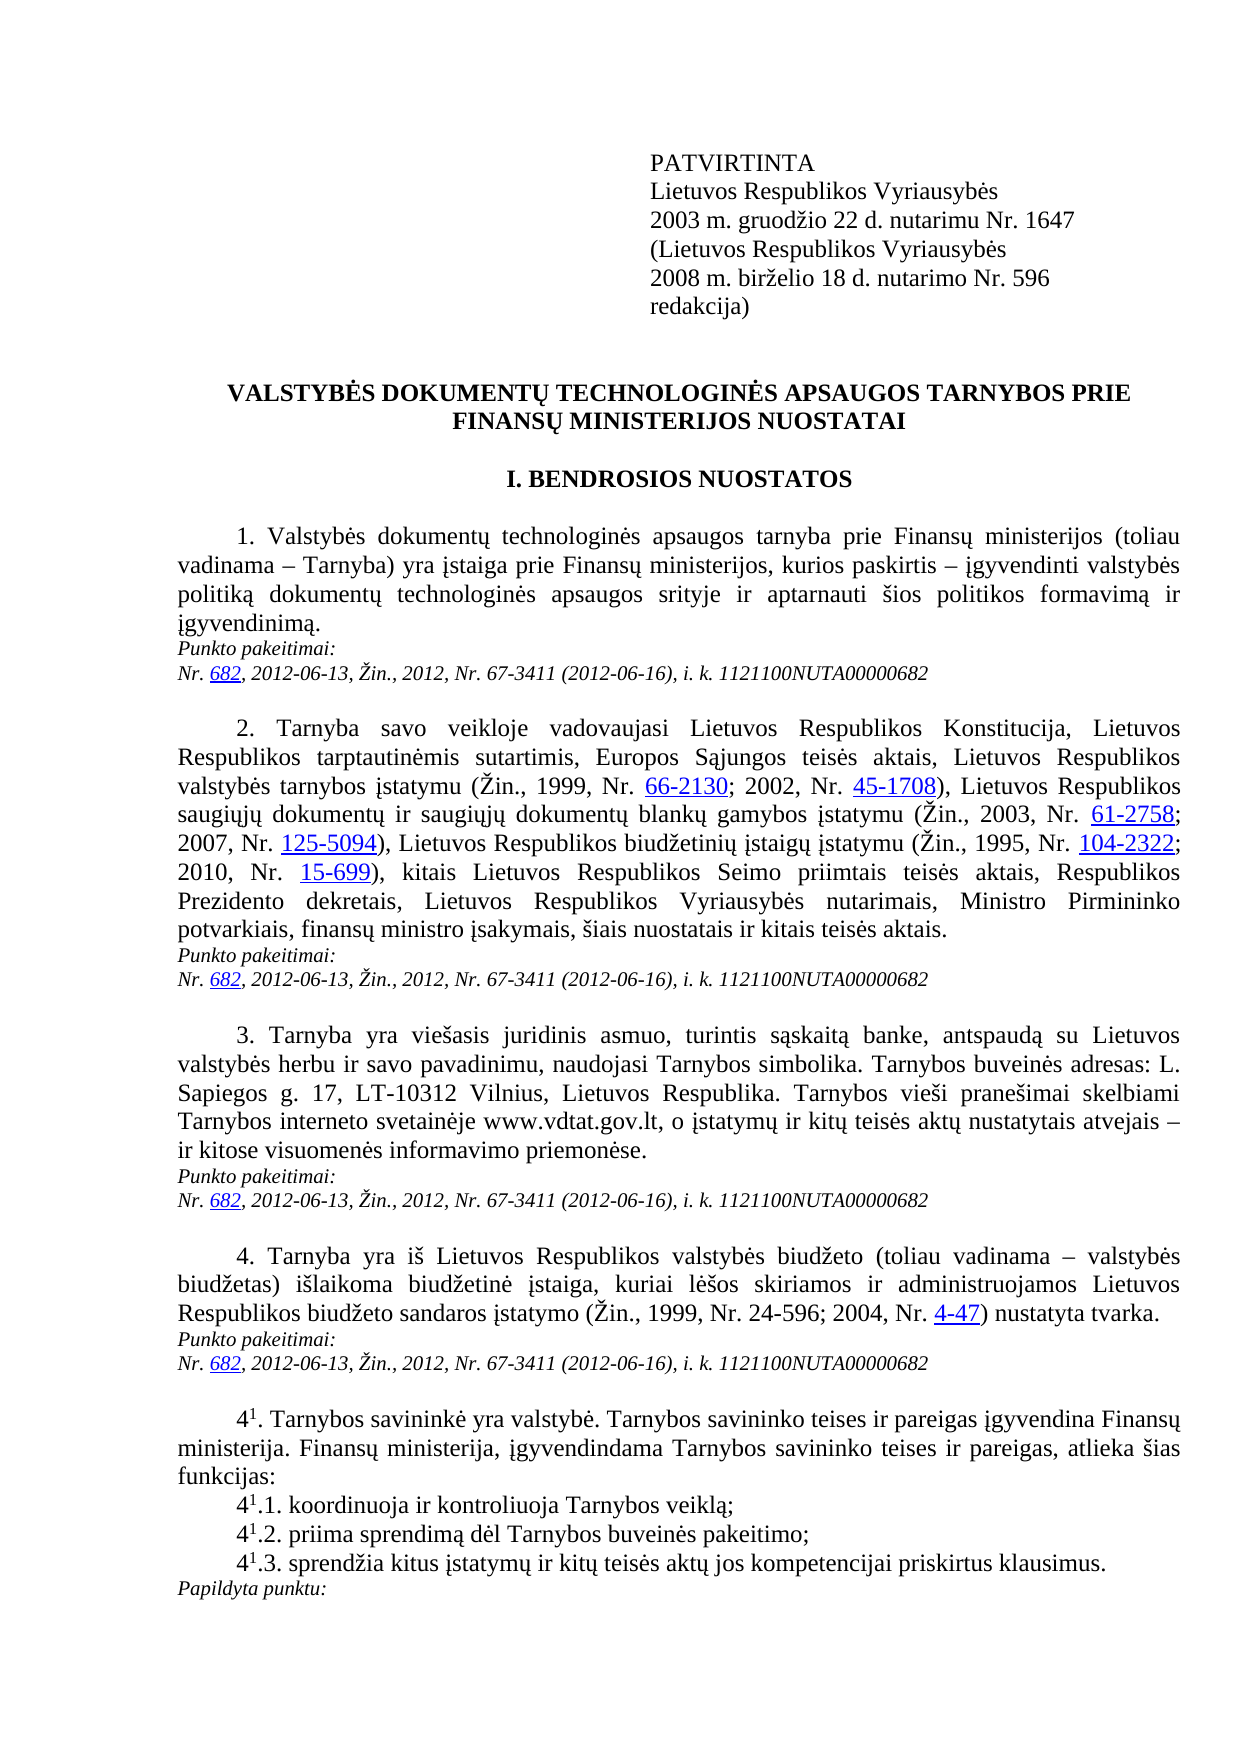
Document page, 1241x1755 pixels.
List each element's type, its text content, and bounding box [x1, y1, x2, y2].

text (Lietuvos Respublikos Vyriausybės [650, 234, 1181, 263]
text 41.2. priima sprendimą dėl Tarnybos buveinės pakeitimo; [177, 1519, 1181, 1548]
text Nr. 682, 2012-06-13, Žin., 2012, Nr. 67-3411 (2012-06-16), i. k. 1121100NUTA00000682 [177, 967, 1181, 991]
text I. BENDROSIOS NUOSTATOS [177, 464, 1181, 493]
text Punkto pakeitimai: [177, 943, 1181, 967]
text 41.3. sprendžia kitus įstatymų ir kitų teisės aktų jos kompetencijai priskirtus klausimus. [177, 1548, 1181, 1576]
text Nr. 682, 2012-06-13, Žin., 2012, Nr. 67-3411 (2012-06-16), i. k. 1121100NUTA00000682 [177, 1188, 1181, 1212]
text 2008 m. birželio 18 d. nutarimo Nr. 596 [650, 263, 1181, 291]
text Nr. 682, 2012-06-13, Žin., 2012, Nr. 67-3411 (2012-06-16), i. k. 1121100NUTA00000682 [177, 1351, 1181, 1375]
text 3. Tarnyba yra viešasis juridinis asmuo, turintis sąskaitą banke, antspaudą su Lietuvos valstybės herbu ir savo pavadinimu, naudojasi Tarnybos simbolika. Tarnybos buveinės adresas: L. Sapiegos g. 17, LT-10312 Vilnius, Lietuvos Respublika. Tarnybos vieši pranešimai skelbiami Tarnybos interneto svetainėje www.vdtat.gov.lt, o įstatymų ir kitų teisės aktų nustatytais atvejais – ir kitose visuomenės informavimo priemonėse. [177, 1020, 1181, 1164]
text 41.1. koordinuoja ir kontroliuoja Tarnybos veiklą; [177, 1490, 1181, 1519]
text Papildyta punktu: [177, 1576, 1181, 1600]
text 2003 m. gruodžio 22 d. nutarimu Nr. 1647 [650, 205, 1181, 234]
text valstybės dokumentų technologinės apsaugos tarnybos prie finansų ministerijos nuostatai [177, 378, 1181, 435]
text 41. Tarnybos savininkė yra valstybė. Tarnybos savininko teises ir pareigas įgyvendina Finansų ministerija. Finansų ministerija, įgyvendindama Tarnybos savininko teises ir pareigas, atlieka šias funkcijas: [177, 1404, 1181, 1490]
text Punkto pakeitimai: [177, 1164, 1181, 1188]
text redakcija) [650, 291, 1181, 320]
text 4. Tarnyba yra iš Lietuvos Respublikos valstybės biudžeto (toliau vadinama – valstybės biudžetas) išlaikoma biudžetinė įstaiga, kuriai lėšos skiriamos ir administruojamos Lietuvos Respublikos biudžeto sandaros įstatymo (Žin., 1999, Nr. 24-596; 2004, Nr. 4-47) nustatyta tvarka. [177, 1241, 1181, 1327]
text Patvirtinta [650, 148, 1181, 176]
text Punkto pakeitimai: [177, 1327, 1181, 1351]
text Punkto pakeitimai: [177, 636, 1181, 660]
text 2. Tarnyba savo veikloje vadovaujasi Lietuvos Respublikos Konstitucija, Lietuvos Respublikos tarptautinėmis sutartimis, Europos Sąjungos teisės aktais, Lietuvos Respublikos valstybės tarnybos įstatymu (Žin., 1999, Nr. 66-2130; 2002, Nr. 45-1708), Lietuvos Respublikos saugiųjų dokumentų ir saugiųjų dokumentų blankų gamybos įstatymu (Žin., 2003, Nr. 61-2758; 2007, Nr. 125-5094), Lietuvos Respublikos biudžetinių įstaigų įstatymu (Žin., 1995, Nr. 104-2322; 2010, Nr. 15-699), kitais Lietuvos Respublikos Seimo priimtais teisės aktais, Respublikos Prezidento dekretais, Lietuvos Respublikos Vyriausybės nutarimais, Ministro Pirmininko potvarkiais, finansų ministro įsakymais, šiais nuostatais ir kitais teisės aktais. [177, 713, 1181, 943]
text 1. Valstybės dokumentų technologinės apsaugos tarnyba prie Finansų ministerijos (toliau vadinama – Tarnyba) yra įstaiga prie Finansų ministerijos, kurios paskirtis – įgyvendinti valstybės politiką dokumentų technologinės apsaugos srityje ir aptarnauti šios politikos formavimą ir įgyvendinimą. [177, 521, 1181, 636]
text Lietuvos Respublikos Vyriausybės [650, 176, 1181, 205]
text Nr. 682, 2012-06-13, Žin., 2012, Nr. 67-3411 (2012-06-16), i. k. 1121100NUTA00000682 [177, 660, 1181, 684]
